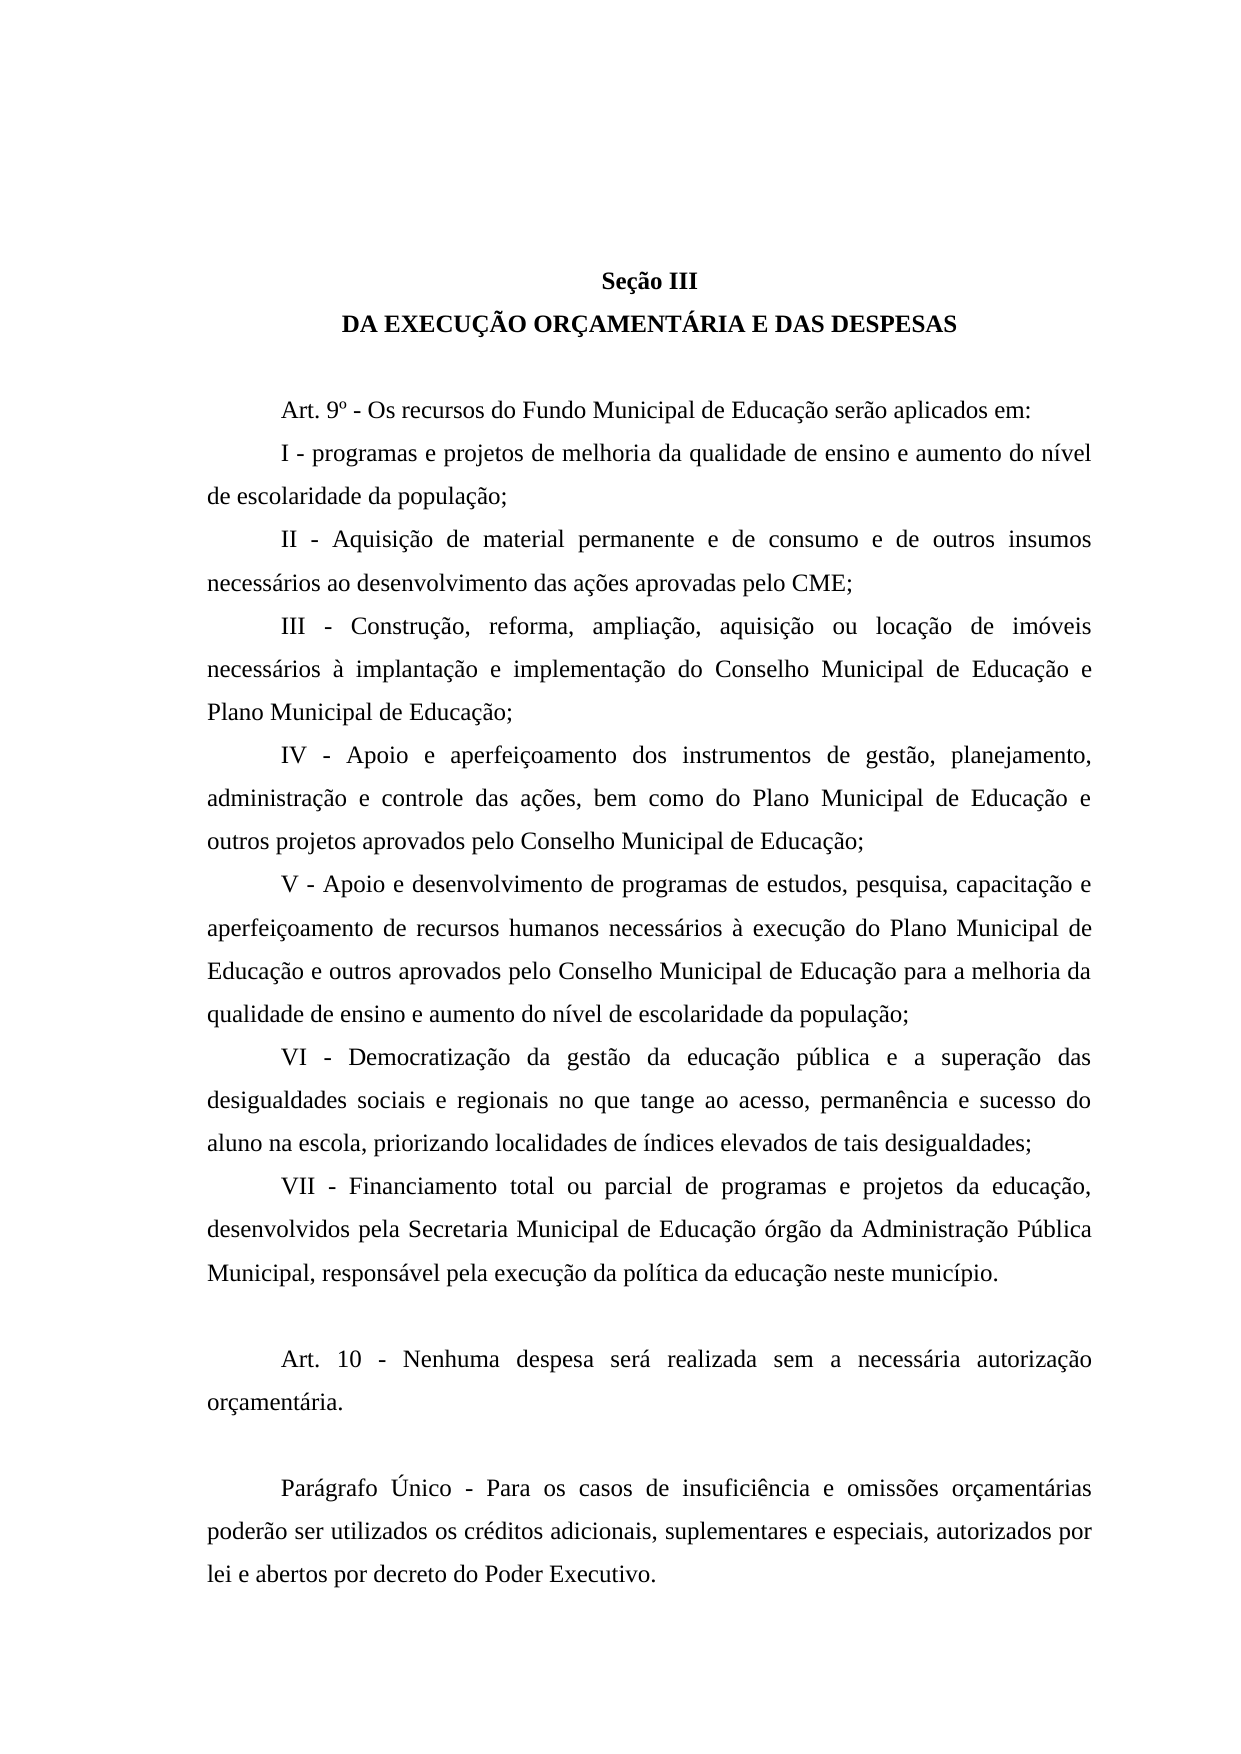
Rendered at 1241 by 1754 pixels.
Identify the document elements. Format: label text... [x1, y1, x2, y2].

text VI - Democratização da gestão da educação pública e a superação das desigualdades sociais e regionais no que tange ao acesso, permanência e sucesso do aluno na escola, priorizando localidades de índices elevados de tais desigualdades; [207, 1042, 1092, 1157]
text VII - Financiamento total ou parcial de programas e projetos da educação, desenvolvidos pela Secretaria Municipal de Educação órgão da Administração Pública Municipal, responsável pela execução da política da educação neste município. [207, 1171, 1092, 1286]
text V - Apoio e desenvolvimento de programas de estudos, pesquisa, capacitação e aperfeiçoamento de recursos humanos necessários à execução do Plano Municipal de Educação e outros aprovados pelo Conselho Municipal de Educação para a melhoria da qualidade de ensino e aumento do nível de escolaridade da população; [207, 869, 1092, 1028]
text III - Construção, reforma, ampliação, aquisição ou locação de imóveis necessários à implantação e implementação do Conselho Municipal de Educação e Plano Municipal de Educação; [207, 611, 1092, 726]
text Parágrafo Único - Para os casos de insuficiência e omissões orçamentárias poderão ser utilizados os créditos adicionais, suplementares e especiais, autorizados por lei e abertos por decreto do Poder Executivo. [207, 1473, 1092, 1588]
text IV - Apoio e aperfeiçoamento dos instrumentos de gestão, planejamento, administração e controle das ações, bem como do Plano Municipal de Educação e outros projetos aprovados pelo Conselho Municipal de Educação; [207, 740, 1092, 855]
text II - Aquisição de material permanente e de consumo e de outros insumos necessários ao desenvolvimento das ações aprovadas pelo CME; [207, 524, 1092, 596]
text DA EXECUÇÃO ORÇAMENTÁRIA E DAS DESPESAS [207, 309, 1092, 338]
text I - programas e projetos de melhoria da qualidade de ensino e aumento do nível de escolaridade da população; [207, 438, 1092, 510]
text Seção III [207, 266, 1092, 294]
text Art. 9º - Os recursos do Fundo Municipal de Educação serão aplicados em: [207, 395, 1092, 424]
text Art. 10 - Nenhuma despesa será realizada sem a necessária autorização orçamentária. [207, 1344, 1092, 1416]
